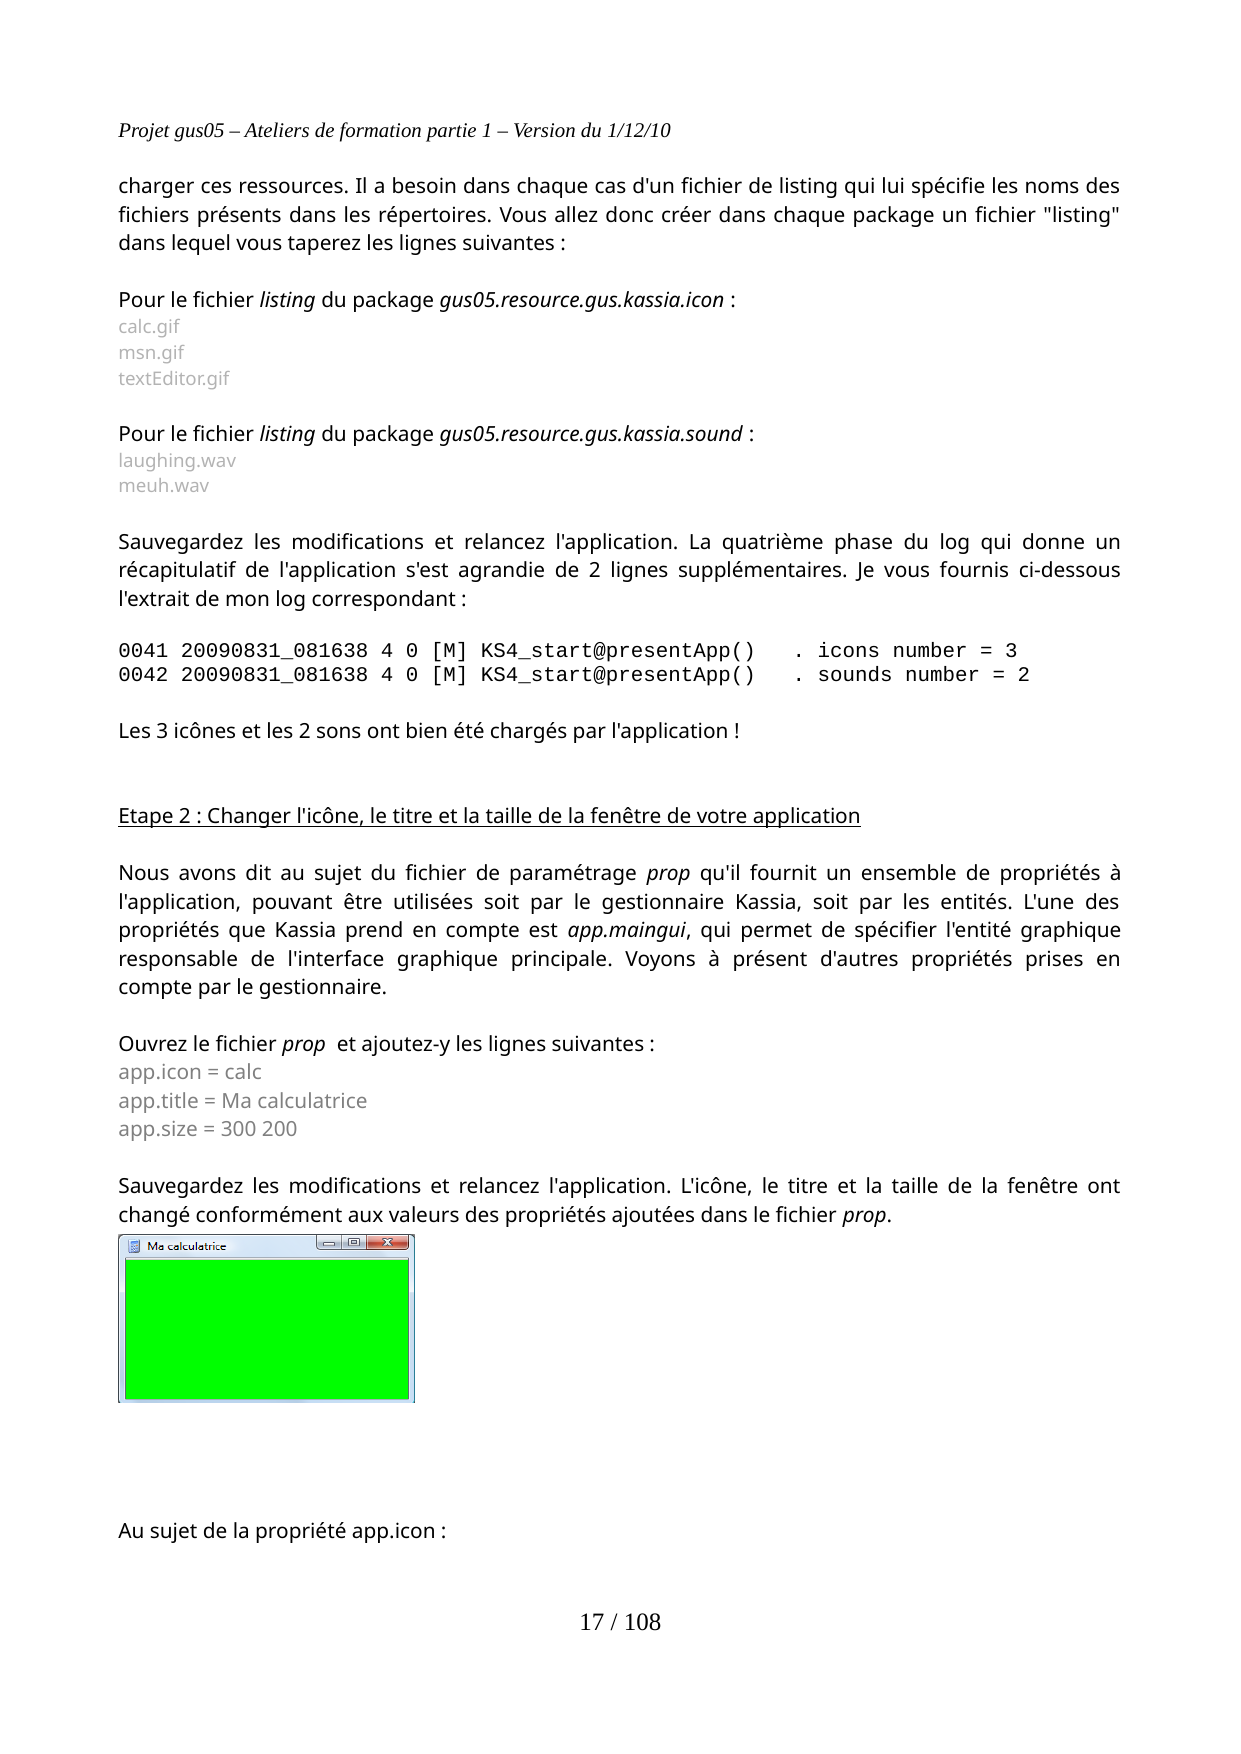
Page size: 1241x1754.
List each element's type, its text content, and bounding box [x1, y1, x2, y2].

text app.size = 300 200 [118, 1114, 1122, 1143]
text app.icon = calc [118, 1057, 1122, 1086]
text Pour le fichier listing du package gus05.resource.gus.kassia.sound : [118, 419, 1122, 447]
text Les 3 icônes et les 2 sons ont bien été chargés par l'application ! [118, 716, 1122, 745]
text laughing.wav [118, 447, 1122, 473]
text Sauvegardez les modifications et relancez l'application. L'icône, le titre et la taille de la fenêtre ont changé conformément aux valeurs des propriétés ajoutées dans le fichier prop. [118, 1171, 1122, 1228]
text 0042 20090831_081638 4 0 [M] KS4_start@presentApp() . sounds number = 2 [118, 664, 1122, 688]
text 0041 20090831_081638 4 0 [M] KS4_start@presentApp() . icons number = 3 [118, 641, 1122, 664]
text Nous avons dit au sujet du fichier de paramétrage prop qu'il fournit un ensemble de propriétés à l'application, pouvant être utilisées soit par le gestionnaire Kassia, soit par les entités. L'une des propriétés que Kassia prend en compte est app.maingui, qui permet de spécifier l'entité graphique responsable de l'interface graphique principale. Voyons à présent d'autres propriétés prises en compte par le gestionnaire. [118, 858, 1122, 1001]
text Sauvegardez les modifications et relancez l'application. La quatrième phase du log qui donne un récapitulatif de l'application s'est agrandie de 2 lignes supplémentaires. Je vous fournis ci-dessous l'extrait de mon log correspondant : [118, 527, 1122, 612]
text Pour le fichier listing du package gus05.resource.gus.kassia.icon : [118, 285, 1122, 314]
text msn.gif [118, 339, 1122, 365]
text calc.gif [118, 314, 1122, 339]
text charger ces ressources. Il a besoin dans chaque cas d'un fichier de listing qui lui spécifie les noms des fichiers présents dans les répertoires. Vous allez donc créer dans chaque package un fichier "listing" dans lequel vous taperez les lignes suivantes : [118, 172, 1122, 257]
text Etape 2 : Changer l'icône, le titre et la taille de la fenêtre de votre application [118, 802, 1122, 830]
text app.title = Ma calculatrice [118, 1086, 1122, 1114]
text meuh.wav [118, 473, 1122, 498]
text Ouvrez le fichier prop et ajoutez-y les lignes suivantes : [118, 1029, 1122, 1057]
text Au sujet de la propriété app.icon : [118, 1516, 1122, 1545]
text textEditor.gif [118, 365, 1122, 390]
